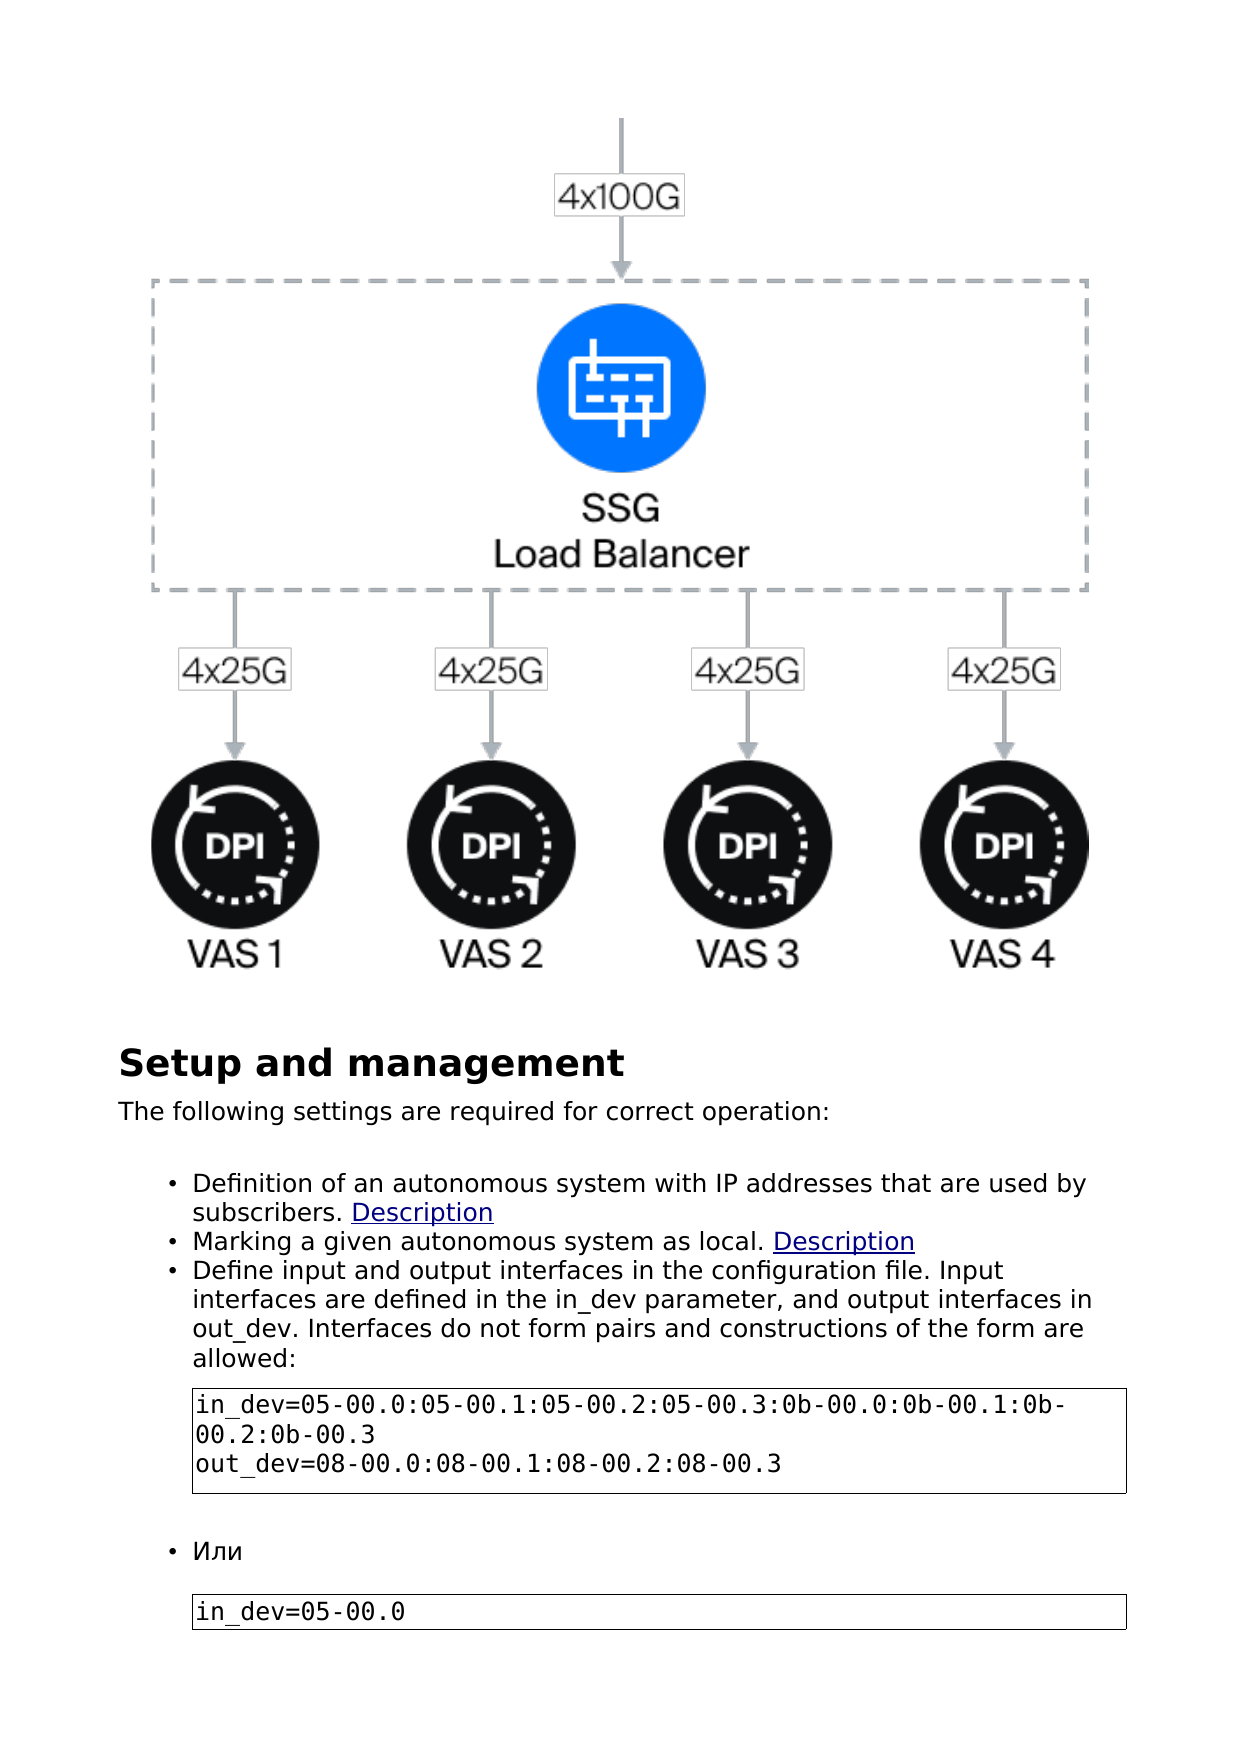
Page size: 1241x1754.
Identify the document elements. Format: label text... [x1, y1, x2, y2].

picture [151, 118, 1089, 975]
list Marking a given autonomous system as local. Description [177, 1227, 1122, 1256]
list Definition of an autonomous system with IP addresses that are used by subscribers. Description [177, 1169, 1122, 1227]
list Или [177, 1537, 1122, 1566]
text The following settings are required for correct operation: [118, 1098, 1122, 1127]
subtitle Setup and management [118, 1041, 1122, 1085]
table_header in_dev=05-00.0:05-00.1:05-00.2:05-00.3:0b-00.0:0b-00.1:0b-00.2:0b-00.3 out_dev=08-00.0:08-00.1:08-00.2:08-00.3 [193, 1389, 1126, 1493]
list Define input and output interfaces in the configuration file. Input interfaces are defined in the in_dev parameter, and output interfaces in out_dev. Interfaces do not form pairs and constructions of the form are allowed: [177, 1256, 1122, 1373]
table_header in_dev=05-00.0 [193, 1595, 1126, 1629]
